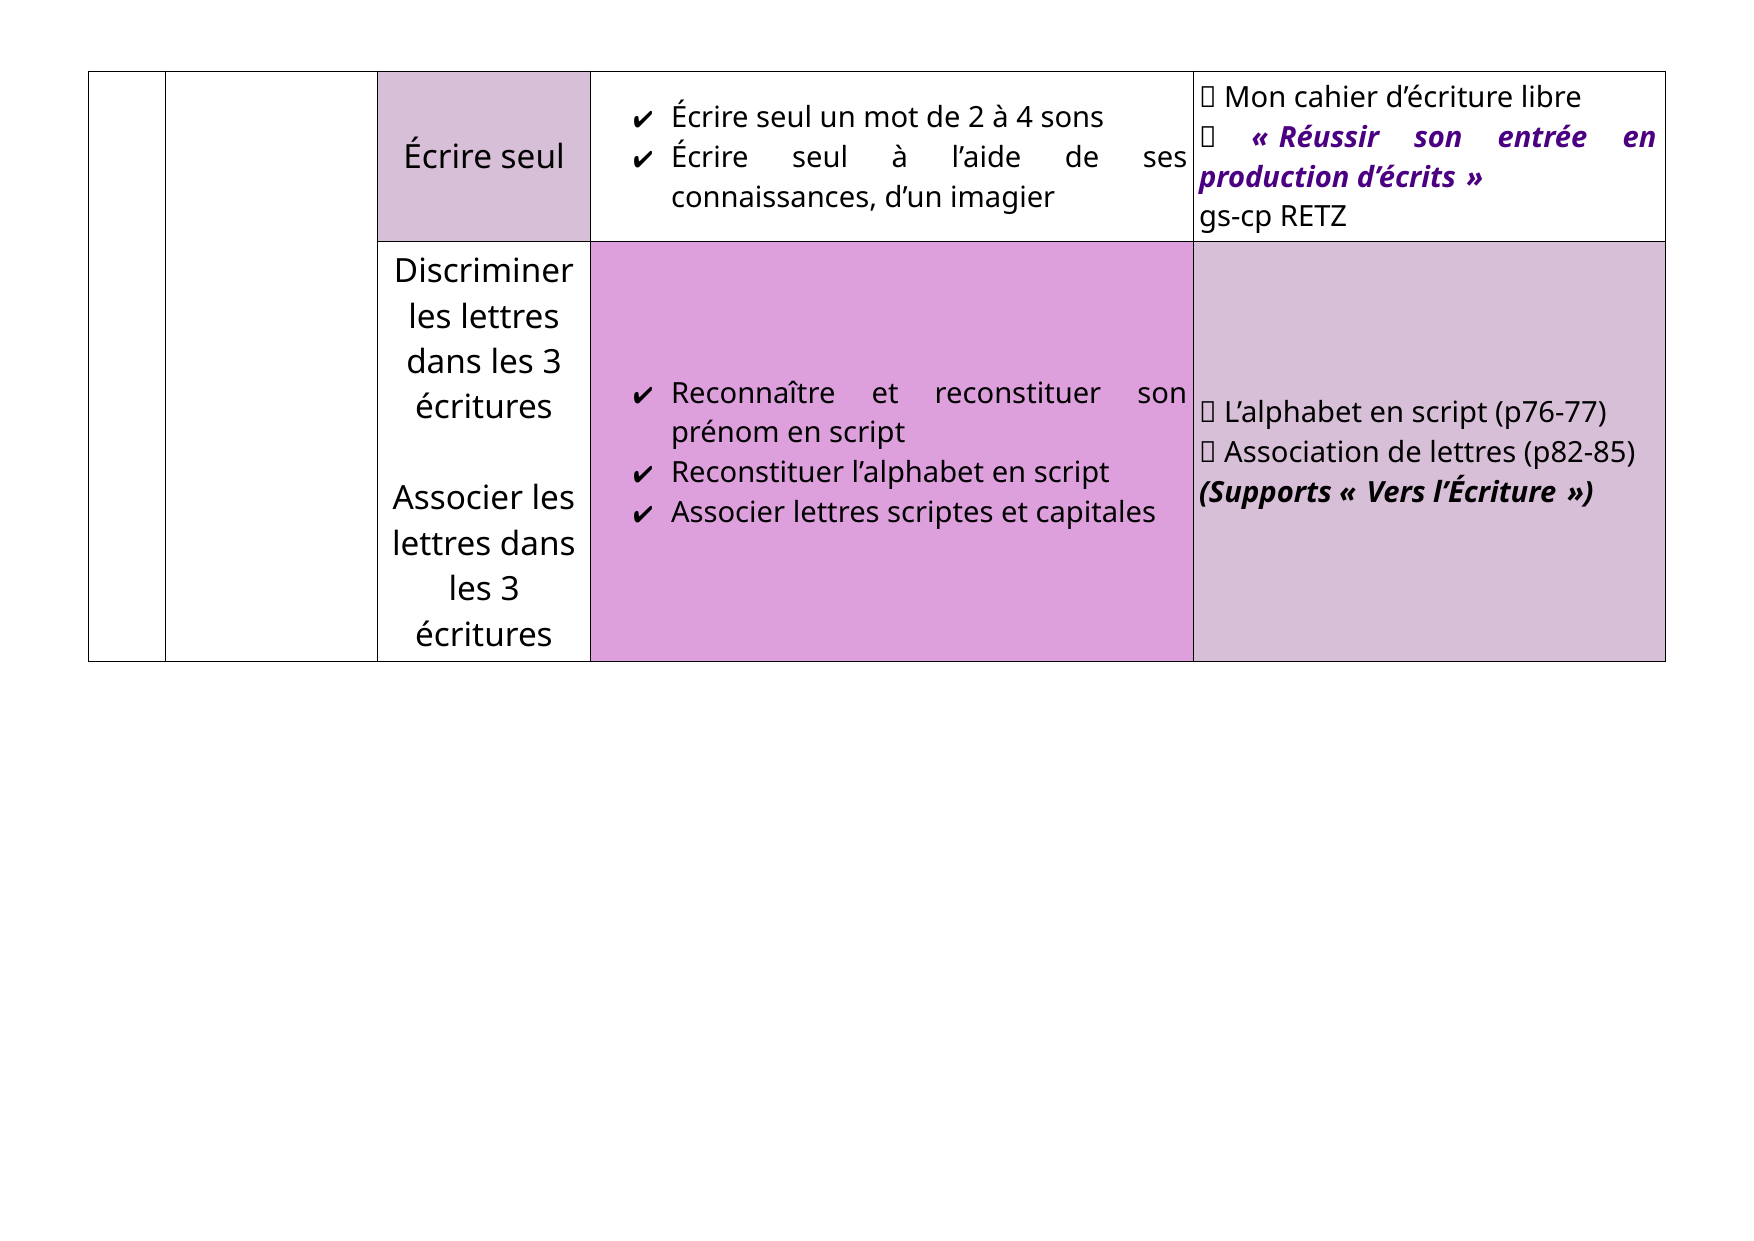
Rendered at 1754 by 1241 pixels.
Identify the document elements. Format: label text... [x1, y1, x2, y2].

table_cell  Mon cahier d’écriture libre  « Réussir son entrée en production d’écrits » gs-cp RETZ [1194, 72, 1665, 241]
table_cell [89, 72, 165, 661]
table_cell Écrire seul un mot de 2 à 4 sons Écrire seul à l’aide de ses connaissances, d’un imagier [591, 72, 1193, 241]
table_cell  L’alphabet en script (p76-77)  Association de lettres (p82-85) (Supports « Vers l’Écriture ») [1194, 242, 1665, 661]
table_cell Écrire seul [378, 72, 590, 241]
table_cell Reconnaître et reconstituer son prénom en script Reconstituer l’alphabet en script Associer lettres scriptes et capitales [591, 242, 1193, 661]
table_cell Discriminer les lettres dans les 3 écritures Associer les lettres dans les 3 écritures [378, 242, 590, 661]
table_cell [166, 72, 377, 661]
